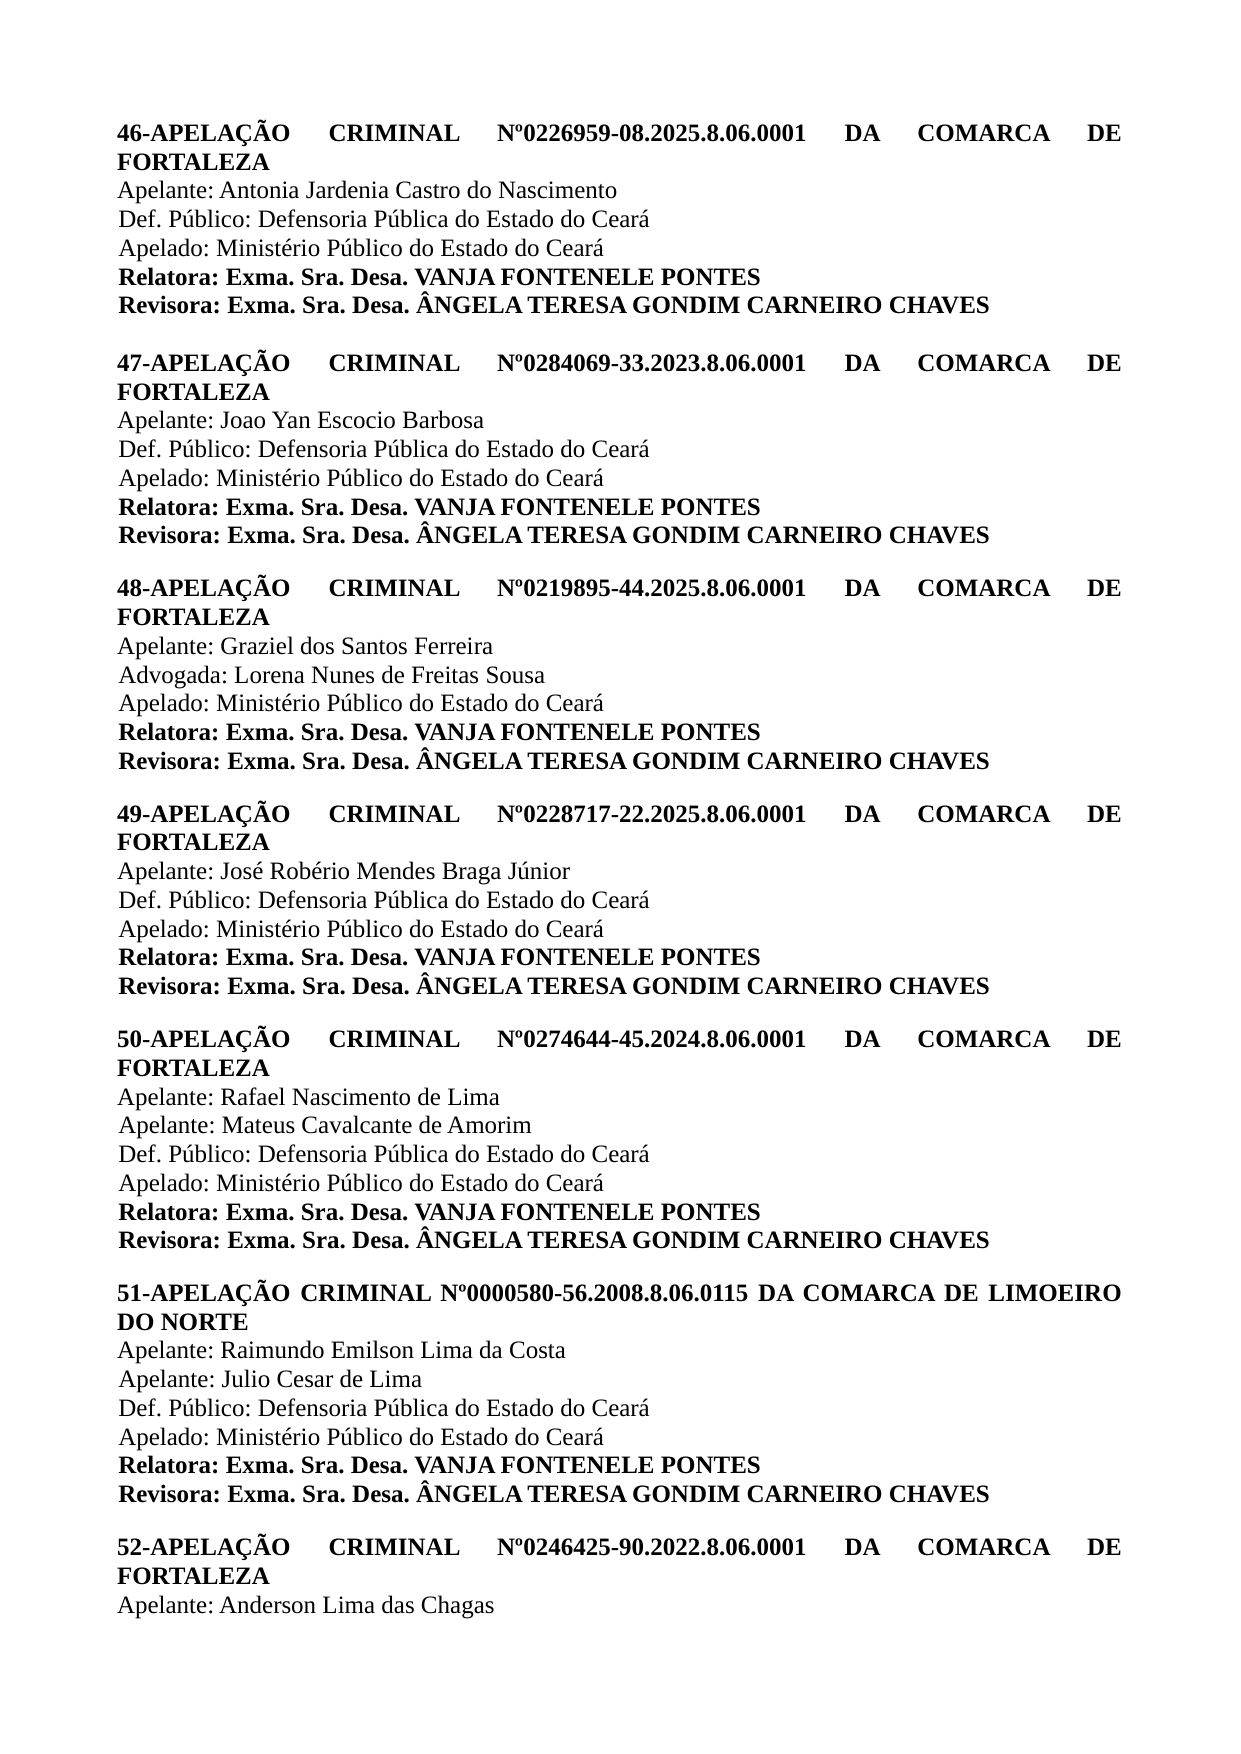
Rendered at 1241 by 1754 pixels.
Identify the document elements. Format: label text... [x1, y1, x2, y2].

text Apelante: José Robério Mendes Braga Júnior [117, 856, 1122, 885]
text Relatora: Exma. Sra. Desa. VANJA FONTENELE PONTES [118, 942, 1122, 971]
text Apelante: Julio Cesar de Lima [118, 1364, 1122, 1393]
text Def. Público: Defensoria Pública do Estado do Ceará [118, 1139, 1122, 1168]
text Def. Público: Defensoria Pública do Estado do Ceará [118, 434, 1122, 463]
text Relatora: Exma. Sra. Desa. VANJA FONTENELE PONTES [118, 492, 1122, 521]
text Apelante: Graziel dos Santos Ferreira [117, 631, 1122, 660]
text Relatora: Exma. Sra. Desa. VANJA FONTENELE PONTES [118, 262, 1122, 291]
text Revisora: Exma. Sra. Desa. ÂNGELA TERESA GONDIM CARNEIRO CHAVES [118, 1479, 1122, 1508]
text 51-APELAÇÃO CRIMINAL Nº0000580-56.2008.8.06.0115 DA COMARCA DE LIMOEIRO DO NORTE [117, 1278, 1122, 1336]
text Relatora: Exma. Sra. Desa. VANJA FONTENELE PONTES [118, 1197, 1122, 1225]
text Apelado: Ministério Público do Estado do Ceará [118, 463, 1122, 492]
text Revisora: Exma. Sra. Desa. ÂNGELA TERESA GONDIM CARNEIRO CHAVES [118, 971, 1122, 1000]
text Apelante: Joao Yan Escocio Barbosa [117, 406, 1122, 434]
text 50-APELAÇÃO CRIMINAL Nº0274644-45.2024.8.06.0001 DA COMARCA DE FORTALEZA [117, 1024, 1122, 1082]
text 46-APELAÇÃO CRIMINAL Nº0226959-08.2025.8.06.0001 DA COMARCA DE FORTALEZA [117, 118, 1122, 176]
text Revisora: Exma. Sra. Desa. ÂNGELA TERESA GONDIM CARNEIRO CHAVES [118, 291, 1122, 319]
text Revisora: Exma. Sra. Desa. ÂNGELA TERESA GONDIM CARNEIRO CHAVES [118, 1225, 1122, 1254]
text 48-APELAÇÃO CRIMINAL Nº0219895-44.2025.8.06.0001 DA COMARCA DE FORTALEZA [117, 573, 1122, 631]
text Relatora: Exma. Sra. Desa. VANJA FONTENELE PONTES [118, 1451, 1122, 1479]
text Relatora: Exma. Sra. Desa. VANJA FONTENELE PONTES [118, 717, 1122, 746]
text Apelado: Ministério Público do Estado do Ceará [118, 1168, 1122, 1197]
text Apelado: Ministério Público do Estado do Ceará [118, 688, 1122, 717]
text Def. Público: Defensoria Pública do Estado do Ceará [118, 885, 1122, 914]
text 52-APELAÇÃO CRIMINAL Nº0246425-90.2022.8.06.0001 DA COMARCA DE FORTALEZA [117, 1532, 1122, 1590]
text Def. Público: Defensoria Pública do Estado do Ceará [118, 1393, 1122, 1422]
text Apelante: Anderson Lima das Chagas [117, 1590, 1122, 1618]
text Revisora: Exma. Sra. Desa. ÂNGELA TERESA GONDIM CARNEIRO CHAVES [118, 746, 1122, 775]
text 49-APELAÇÃO CRIMINAL Nº0228717-22.2025.8.06.0001 DA COMARCA DE FORTALEZA [117, 799, 1122, 856]
text 47-APELAÇÃO CRIMINAL Nº0284069-33.2023.8.06.0001 DA COMARCA DE FORTALEZA [117, 348, 1122, 406]
text Apelado: Ministério Público do Estado do Ceará [118, 1422, 1122, 1451]
text Def. Público: Defensoria Pública do Estado do Ceará [118, 204, 1122, 233]
text Apelante: Mateus Cavalcante de Amorim [118, 1110, 1122, 1139]
text Apelante: Rafael Nascimento de Lima [117, 1082, 1122, 1110]
text Apelante: Raimundo Emilson Lima da Costa [117, 1336, 1122, 1364]
text Apelado: Ministério Público do Estado do Ceará [118, 233, 1122, 262]
text Apelado: Ministério Público do Estado do Ceará [118, 914, 1122, 942]
text Advogada: Lorena Nunes de Freitas Sousa [118, 660, 1122, 688]
text Apelante: Antonia Jardenia Castro do Nascimento [117, 176, 1122, 204]
text Revisora: Exma. Sra. Desa. ÂNGELA TERESA GONDIM CARNEIRO CHAVES [118, 521, 1122, 549]
